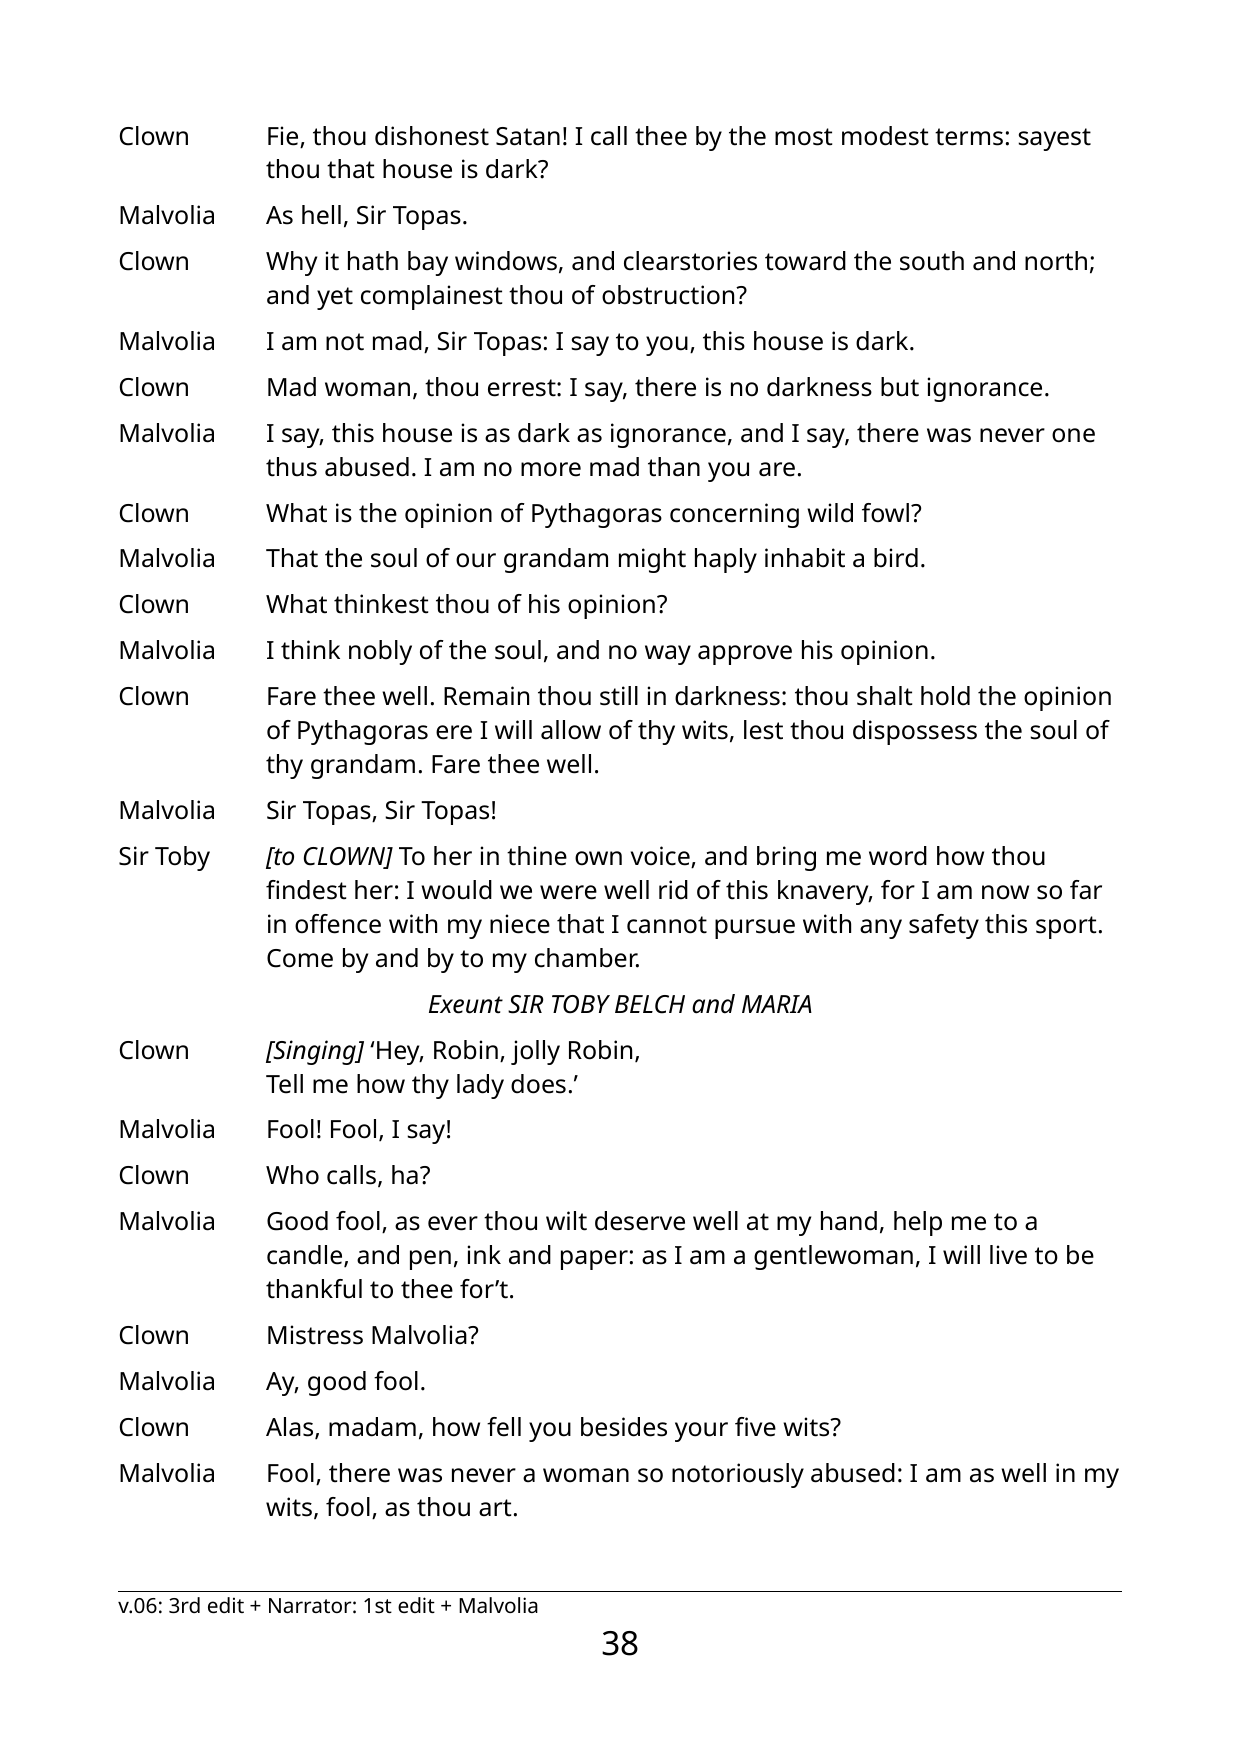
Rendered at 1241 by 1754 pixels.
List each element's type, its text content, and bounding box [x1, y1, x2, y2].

text Clown Fie, thou dishonest Satan! I call thee by the most modest terms: sayest thou that house is dark? [118, 118, 1122, 186]
text Malvolia Good fool, as ever thou wilt deserve well at my hand, help me to a candle, and pen, ink and paper: as I am a gentlewoman, I will live to be thankful to thee for’t. [118, 1204, 1122, 1306]
text Exeunt SIR TOBY BELCH and MARIA [118, 986, 1122, 1021]
text Clown Mad woman, thou errest: I say, there is no darkness but ignorance. [118, 369, 1122, 404]
text Clown What thinkest thou of his opinion? [118, 587, 1122, 621]
text Malvolia Sir Topas, Sir Topas! [118, 793, 1122, 827]
text Malvolia I think nobly of the soul, and no way approve his opinion. [118, 633, 1122, 667]
text Clown [Singing] ‘Hey, Robin, jolly Robin, [118, 1032, 1122, 1066]
text Tell me how thy lady does.’ [266, 1066, 1122, 1100]
text Clown Why it hath bay windows, and clearstories toward the south and north; and yet complainest thou of obstruction? [118, 244, 1122, 312]
text Malvolia Fool, there was never a woman so notoriously abused: I am as well in my wits, fool, as thou art. [118, 1455, 1122, 1523]
text Malvolia That the soul of our grandam might haply inhabit a bird. [118, 541, 1122, 575]
text Clown Mistress Malvolia? [118, 1318, 1122, 1352]
text Malvolia I say, this house is as dark as ignorance, and I say, there was never one thus abused. I am no more mad than you are. [118, 415, 1122, 483]
text Sir Toby [to CLOWN] To her in thine own voice, and bring me word how thou findest her: I would we were well rid of this knavery, for I am now so far in offence with my niece that I cannot pursue with any safety this sport. Come by and by to my chamber. [118, 838, 1122, 975]
text Clown Fare thee well. Remain thou still in darkness: thou shalt hold the opinion of Pythagoras ere I will allow of thy wits, lest thou dispossess the soul of thy grandam. Fare thee well. [118, 679, 1122, 781]
text Clown What is the opinion of Pythagoras concerning wild fowl? [118, 495, 1122, 529]
text Clown Alas, madam, how fell you besides your five wits? [118, 1409, 1122, 1443]
text Malvolia Fool! Fool, I say! [118, 1112, 1122, 1146]
text Clown Who calls, ha? [118, 1158, 1122, 1192]
text Malvolia I am not mad, Sir Topas: I say to you, this house is dark. [118, 324, 1122, 358]
text Malvolia As hell, Sir Topas. [118, 198, 1122, 232]
text Malvolia Ay, good fool. [118, 1364, 1122, 1398]
